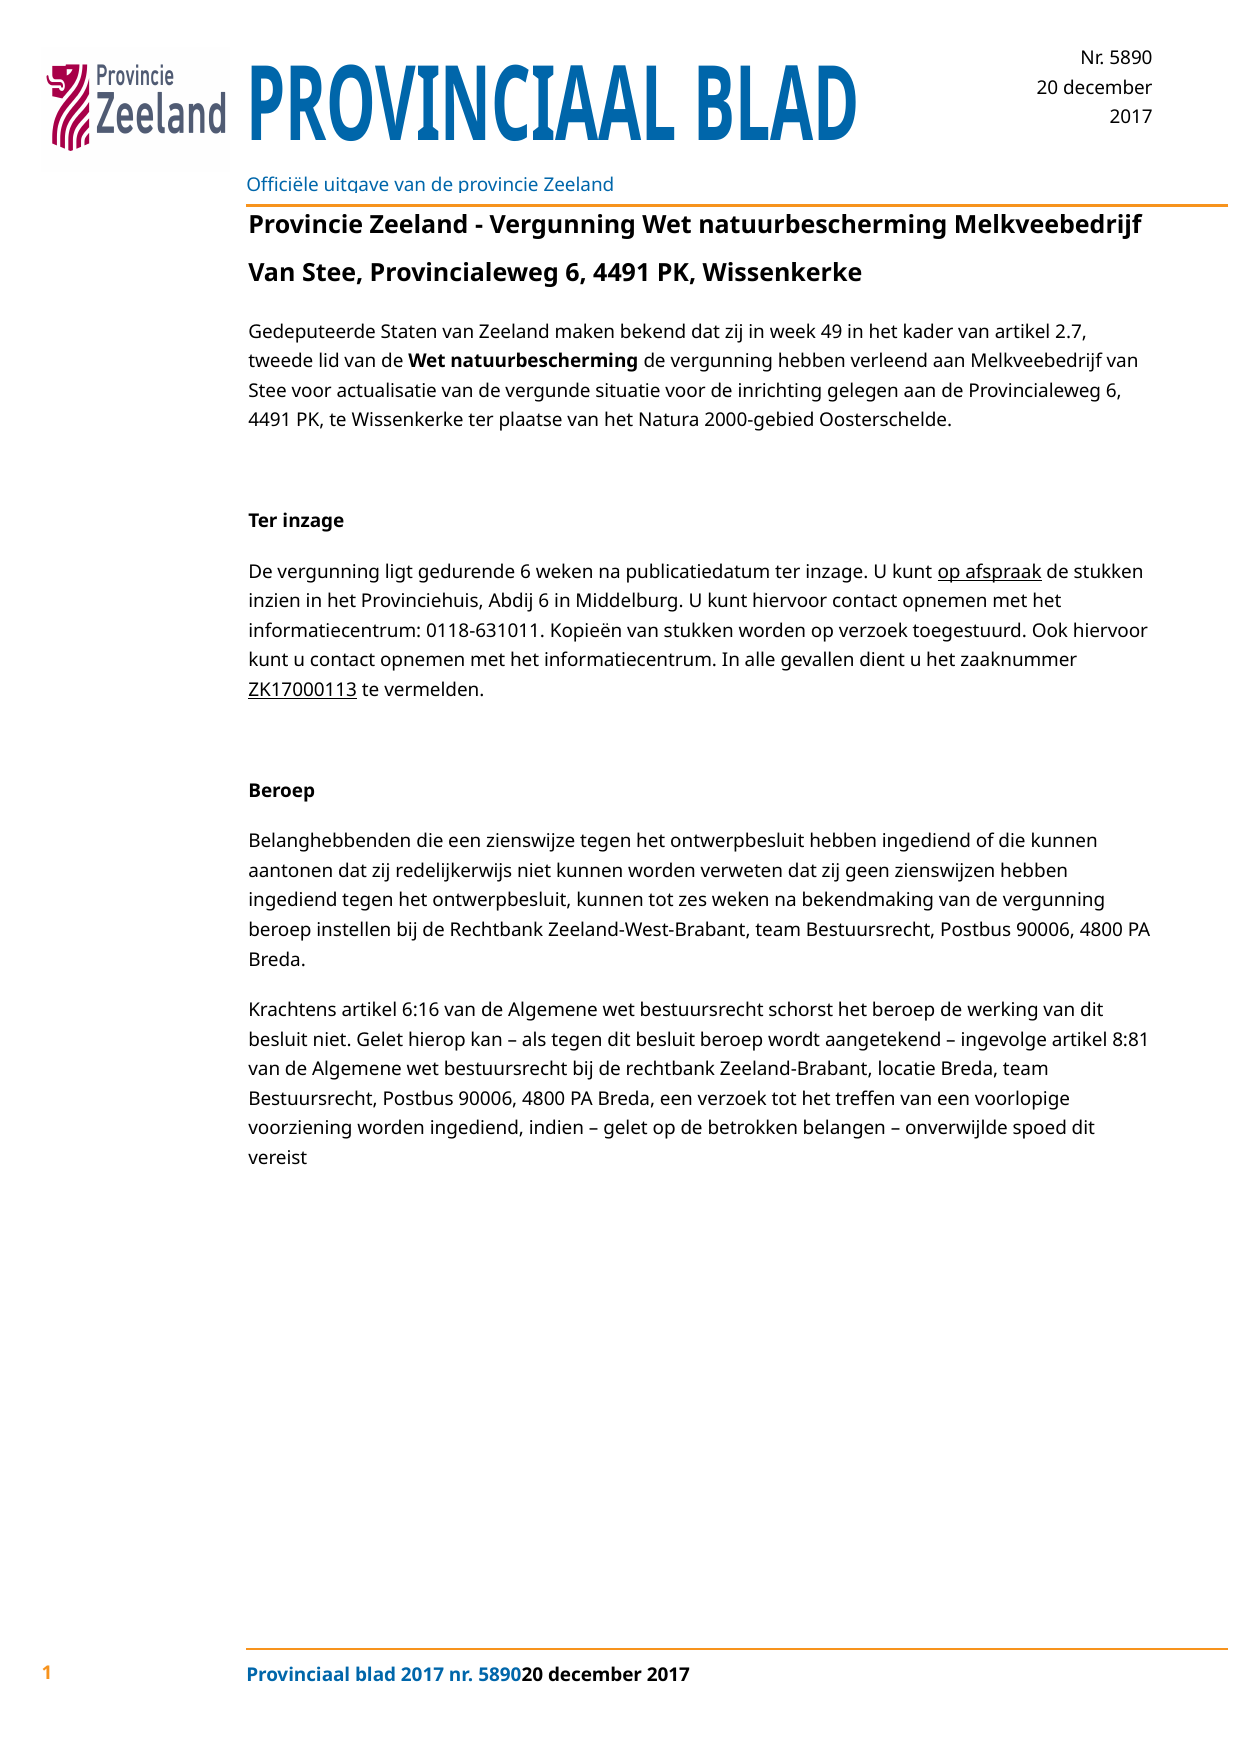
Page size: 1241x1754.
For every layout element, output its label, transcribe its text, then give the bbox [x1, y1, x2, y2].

text Krachtens artikel 6:16 van de Algemene wet bestuursrecht schorst het beroep de werking van dit besluit niet. Gelet hierop kan – als tegen dit besluit beroep wordt aangetekend – ingevolge artikel 8:81 van de Algemene wet bestuursrecht bij de rechtbank Zeeland-Brabant, locatie Breda, team Bestuursrecht, Postbus 90006, 4800 PA Breda, een verzoek tot het treffen van een voorlopige voorziening worden ingediend, indien – gelet op de betrokken belangen – onverwijlde spoed dit vereist [248, 996, 1152, 1170]
text Provincie Zeeland - Vergunning Wet natuurbescherming Melkveebedrijf Van Stee, Provincialeweg 6, 4491 PK, Wissenkerke [248, 207, 1152, 288]
text Gedeputeerde Staten van Zeeland maken bekend dat zij in week 49 in het kader van artikel 2.7, tweede lid van de Wet natuurbescherming de vergunning hebben verleend aan Melkveebedrijf van Stee voor actualisatie van de vergunde situatie voor de inrichting gelegen aan de Provincialeweg 6, 4491 PK, te Wissenkerke ter plaatse van het Natura 2000-gebied Oosterschelde. [248, 318, 1152, 432]
text Beroep [248, 777, 1152, 803]
picture [41, 47, 231, 172]
text Ter inzage [248, 507, 1152, 533]
text Belanghebbenden die een zienswijze tegen het ontwerpbesluit hebben ingediend of die kunnen aantonen dat zij redelijkerwijs niet kunnen worden verweten dat zij geen zienswijzen hebben ingediend tegen het ontwerpbesluit, kunnen tot zes weken na bekendmaking van de vergunning beroep instellen bij de Rechtbank Zeeland-West-Brabant, team Bestuursrecht, Postbus 90006, 4800 PA Breda. [248, 827, 1152, 972]
text De vergunning ligt gedurende 6 weken na publicatiedatum ter inzage. U kunt op afspraak de stukken inzien in het Provinciehuis, Abdij 6 in Middelburg. U kunt hiervoor contact opnemen met het informatiecentrum: 0118-631011. Kopieën van stukken worden op verzoek toegestuurd. Ook hiervoor kunt u contact opnemen met het informatiecentrum. In alle gevallen dient u het zaaknummer ZK17000113 te vermelden. [248, 558, 1152, 702]
